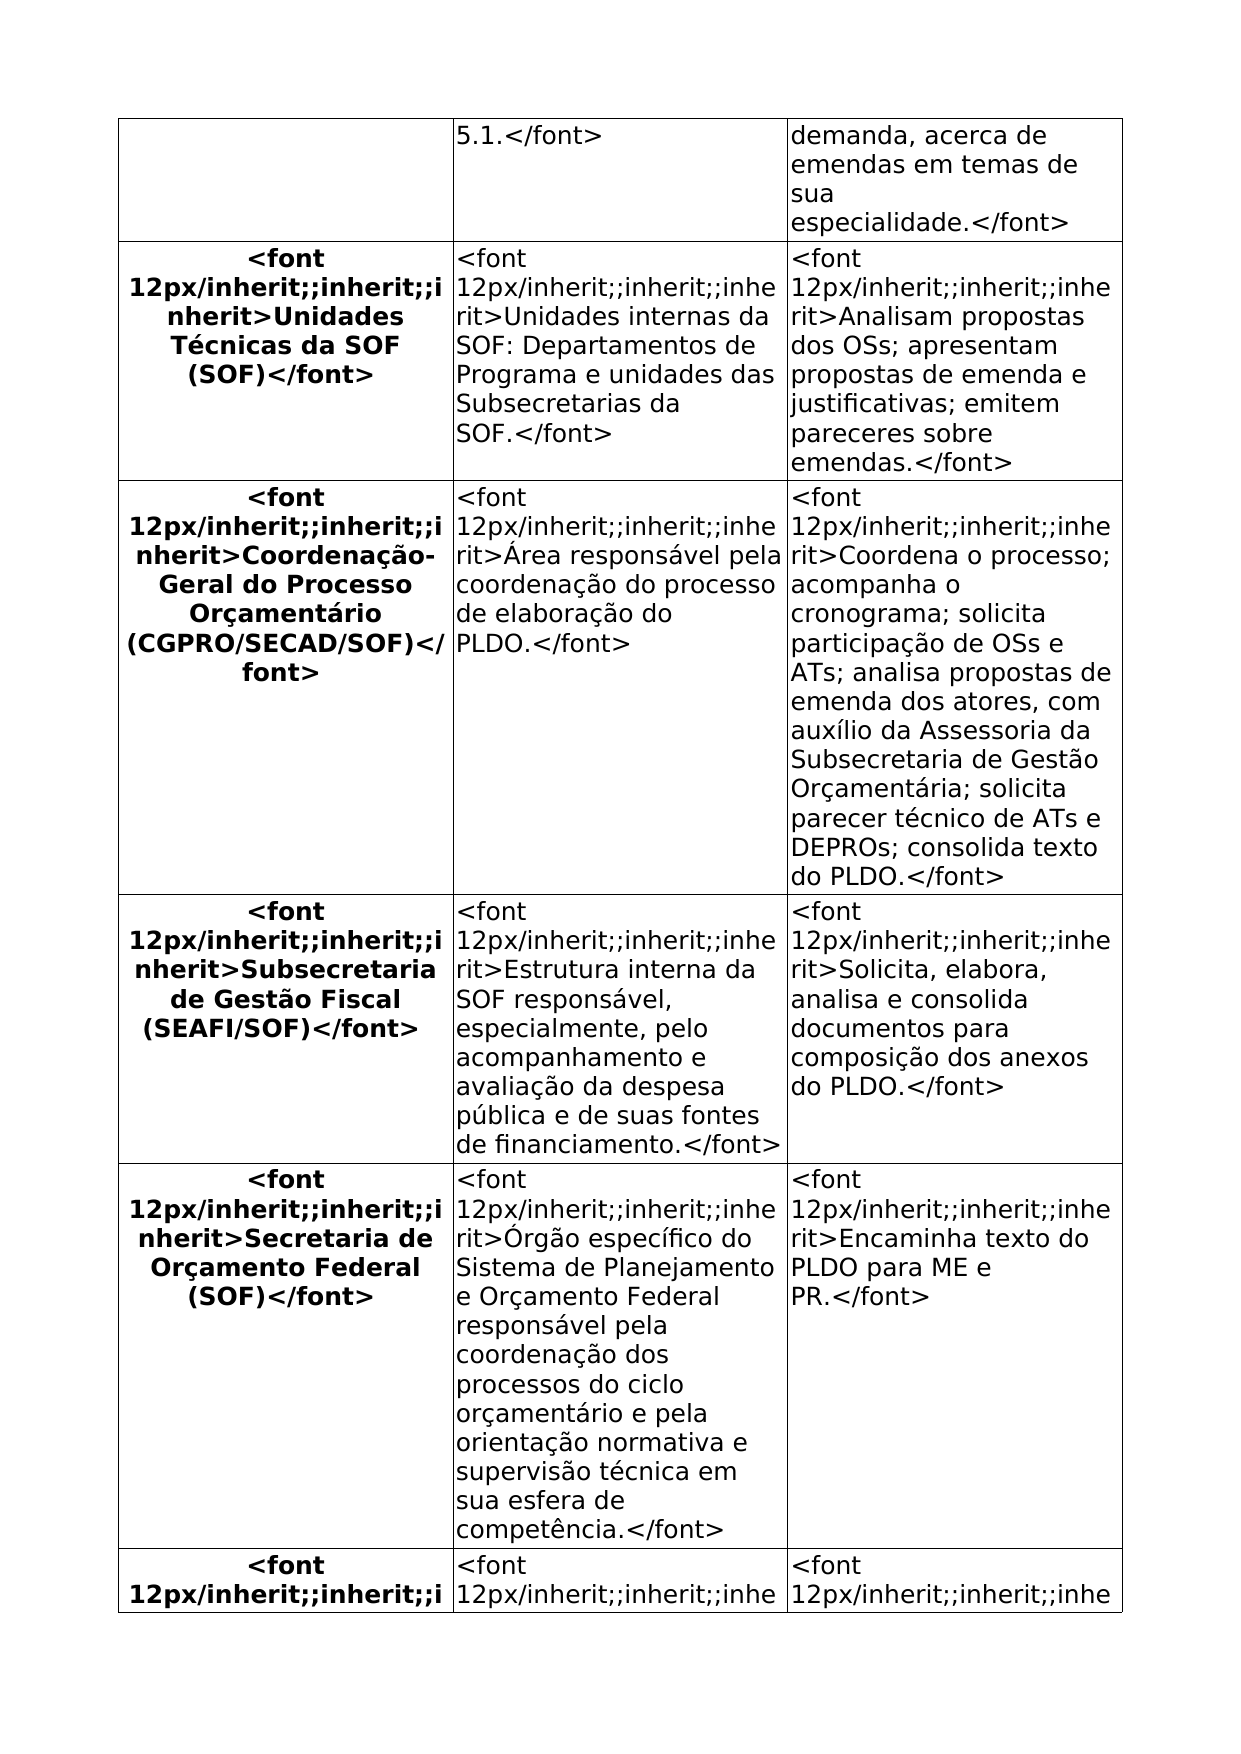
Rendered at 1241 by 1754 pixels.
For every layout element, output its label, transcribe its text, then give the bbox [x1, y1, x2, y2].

table_cell <font 12px/inherit;;inherit;;inherit>Coordena o processo; acompanha o cronograma; solicita participação de OSs e ATs; analisa propostas de emenda dos atores, com auxílio da Assessoria da Subsecretaria de Gestão Orçamentária; solicita parecer técnico de ATs e DEPROs; consolida texto do PLDO.</font> [788, 481, 1122, 894]
table_cell <font 12px/inherit;;inherit;;inherit>Secretaria de Orçamento Federal (SOF)</font> [119, 1164, 453, 1548]
table_cell <font 12px/inherit;;inherit;;inherit>Coordenação-Geral do Processo Orçamentário (CGPRO/SECAD/SOF)</font> [119, 481, 453, 894]
table_cell demanda, acerca de emendas em temas de sua especialidade.</font> [788, 119, 1122, 241]
table_cell <font 12px/inherit;;inherit;;inherit>Analisam propostas dos OSs; apresentam propostas de emenda e justificativas; emitem pareceres sobre emendas.</font> [788, 242, 1122, 480]
table_cell <font 12px/inherit;;inherit;;i [119, 1549, 453, 1612]
table_cell <font 12px/inherit;;inherit;;inherit>Unidades Técnicas da SOF (SOF)</font> [119, 242, 453, 480]
table_cell <font 12px/inherit;;inherit;;inherit>Órgão específico do Sistema de Planejamento e Orçamento Federal responsável pela coordenação dos processos do ciclo orçamentário e pela orientação normativa e supervisão técnica em sua esfera de competência.</font> [454, 1164, 787, 1548]
table_cell <font 12px/inherit;;inherit;;inherit>Estrutura interna da SOF responsável, especialmente, pelo acompanhamento e avaliação da despesa pública e de suas fontes de financiamento.</font> [454, 895, 787, 1163]
table_cell <font 12px/inherit;;inherit;;inherit>Encaminha texto do PLDO para ME e PR.</font> [788, 1164, 1122, 1548]
table_cell 5.1.</font> [454, 119, 787, 241]
table_cell <font 12px/inherit;;inherit;;inherit>Solicita, elabora, analisa e consolida documentos para composição dos anexos do PLDO.</font> [788, 895, 1122, 1163]
table_cell <font 12px/inherit;;inherit;;inhe [788, 1549, 1122, 1612]
table_cell <font 12px/inherit;;inherit;;inhe [454, 1549, 787, 1612]
table_cell <font 12px/inherit;;inherit;;inherit>Unidades internas da SOF: Departamentos de Programa e unidades das Subsecretarias da SOF.</font> [454, 242, 787, 480]
table_cell <font 12px/inherit;;inherit;;inherit>Subsecretaria de Gestão Fiscal (SEAFI/SOF)</font> [119, 895, 453, 1163]
table_cell [119, 119, 453, 241]
table_cell <font 12px/inherit;;inherit;;inherit>Área responsável pela coordenação do processo de elaboração do PLDO.</font> [454, 481, 787, 894]
